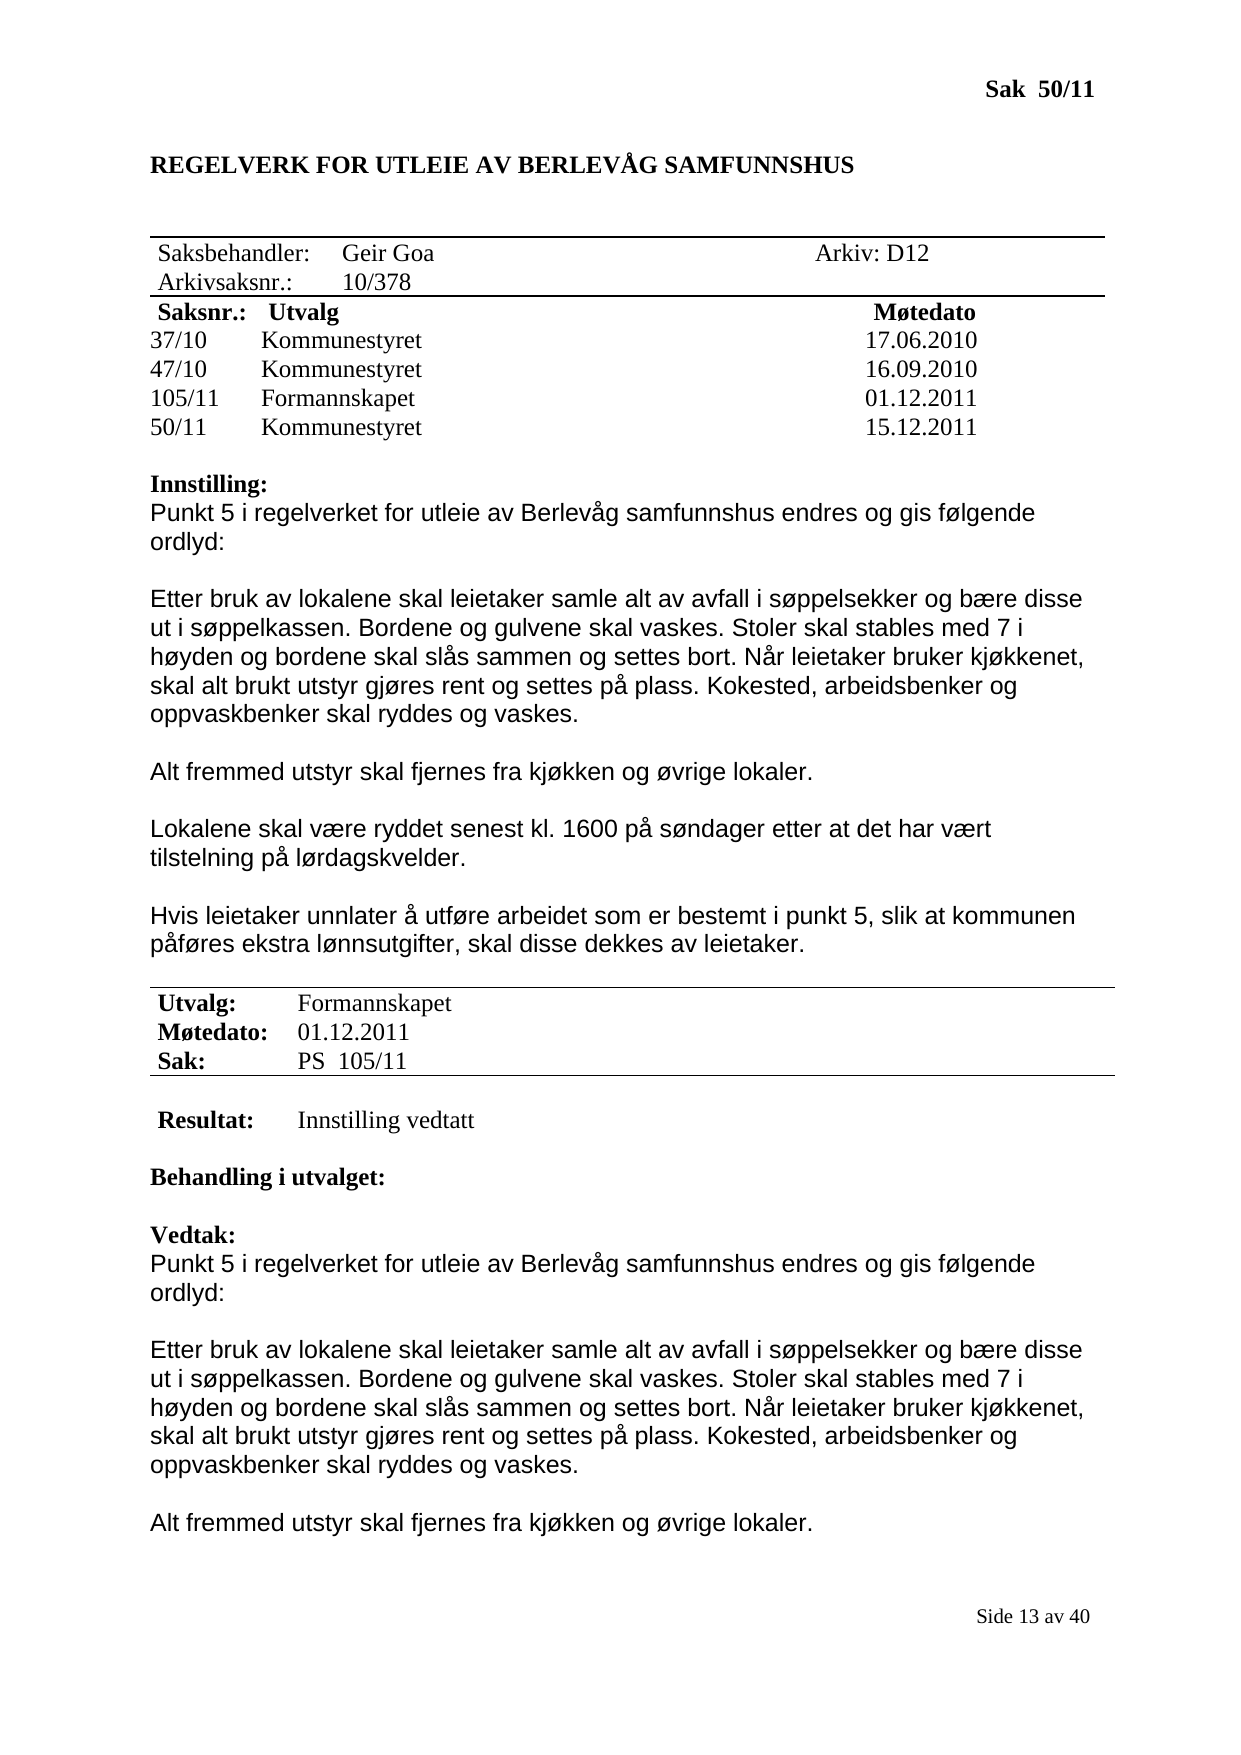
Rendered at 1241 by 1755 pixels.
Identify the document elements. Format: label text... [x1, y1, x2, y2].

text Vedtak: [150, 1220, 1100, 1249]
table_header Utvalg: [150, 988, 290, 1017]
text Alt fremmed utstyr skal fjernes fra kjøkken og øvrige lokaler. [150, 1507, 1100, 1536]
table_cell Resultat: [150, 1105, 290, 1134]
text Behandling i utvalget: [150, 1162, 1100, 1191]
table_cell [576, 267, 807, 295]
table_cell Innstilling vedtatt [290, 1105, 1115, 1134]
table_header Arkiv: D12 [808, 238, 1104, 267]
table_cell Arkivsaksnr.: [150, 267, 334, 295]
text Etter bruk av lokalene skal leietaker samle alt av avfall i søppelsekker og bære disse ut i søppelkassen. Bordene og gulvene skal vaskes. Stoler skal stables med 7 i høyden og bordene skal slås sammen og settes bort. Når leietaker bruker kjøkkenet, skal alt brukt utstyr gjøres rent og settes på plass. Kokested, arbeidsbenker og oppvaskbenker skal ryddes og vaskes. [150, 584, 1100, 728]
table_cell Sak: [150, 1046, 290, 1075]
text Punkt 5 i regelverket for utleie av Berlevåg samfunnshus endres og gis følgende ordlyd: [150, 1249, 1100, 1306]
text Alt fremmed utstyr skal fjernes fra kjøkken og øvrige lokaler. [150, 757, 1100, 786]
text 37/10 Kommunestyret 17.06.2010 [150, 326, 1100, 354]
table_header Geir Goa [335, 238, 807, 267]
text Lokalene skal være ryddet senest kl. 1600 på søndager etter at det har vært tilstelning på lørdagskvelder. [150, 814, 1100, 872]
text Innstilling: [150, 469, 1100, 498]
table_cell [808, 267, 1104, 295]
text Etter bruk av lokalene skal leietaker samle alt av avfall i søppelsekker og bære disse ut i søppelkassen. Bordene og gulvene skal vaskes. Stoler skal stables med 7 i høyden og bordene skal slås sammen og settes bort. Når leietaker bruker kjøkkenet, skal alt brukt utstyr gjøres rent og settes på plass. Kokested, arbeidsbenker og oppvaskbenker skal ryddes og vaskes. [150, 1335, 1100, 1479]
text Punkt 5 i regelverket for utleie av Berlevåg samfunnshus endres og gis følgende ordlyd: [150, 498, 1100, 556]
table_cell 10/378 [335, 267, 576, 295]
table_cell Møtedato [866, 295, 1115, 326]
table_cell [1105, 267, 1115, 295]
table_cell Utvalg [261, 297, 866, 326]
table_header [1105, 236, 1115, 267]
table_cell [290, 1076, 1115, 1105]
table_cell Saksnr.: [150, 297, 261, 326]
text 50/11 Kommunestyret 15.12.2011 [150, 412, 1100, 441]
text 47/10 Kommunestyret 16.09.2010 [150, 354, 1100, 383]
text REGELVERK FOR UTLEIE AV BERLEVÅG SAMFUNNSHUS [150, 150, 1100, 179]
table_cell PS 105/11 [290, 1046, 1115, 1075]
table_cell Møtedato: [150, 1017, 290, 1046]
table_header Formannskapet [290, 988, 1115, 1017]
text Hvis leietaker unnlater å utføre arbeidet som er bestemt i punkt 5, slik at kommunen påføres ekstra lønnsutgifter, skal disse dekkes av leietaker. [150, 901, 1100, 958]
table_header Saksbehandler: [150, 238, 334, 267]
text 105/11 Formannskapet 01.12.2011 [150, 383, 1100, 412]
table_cell 01.12.2011 [290, 1017, 1115, 1046]
table_cell [150, 1076, 290, 1105]
